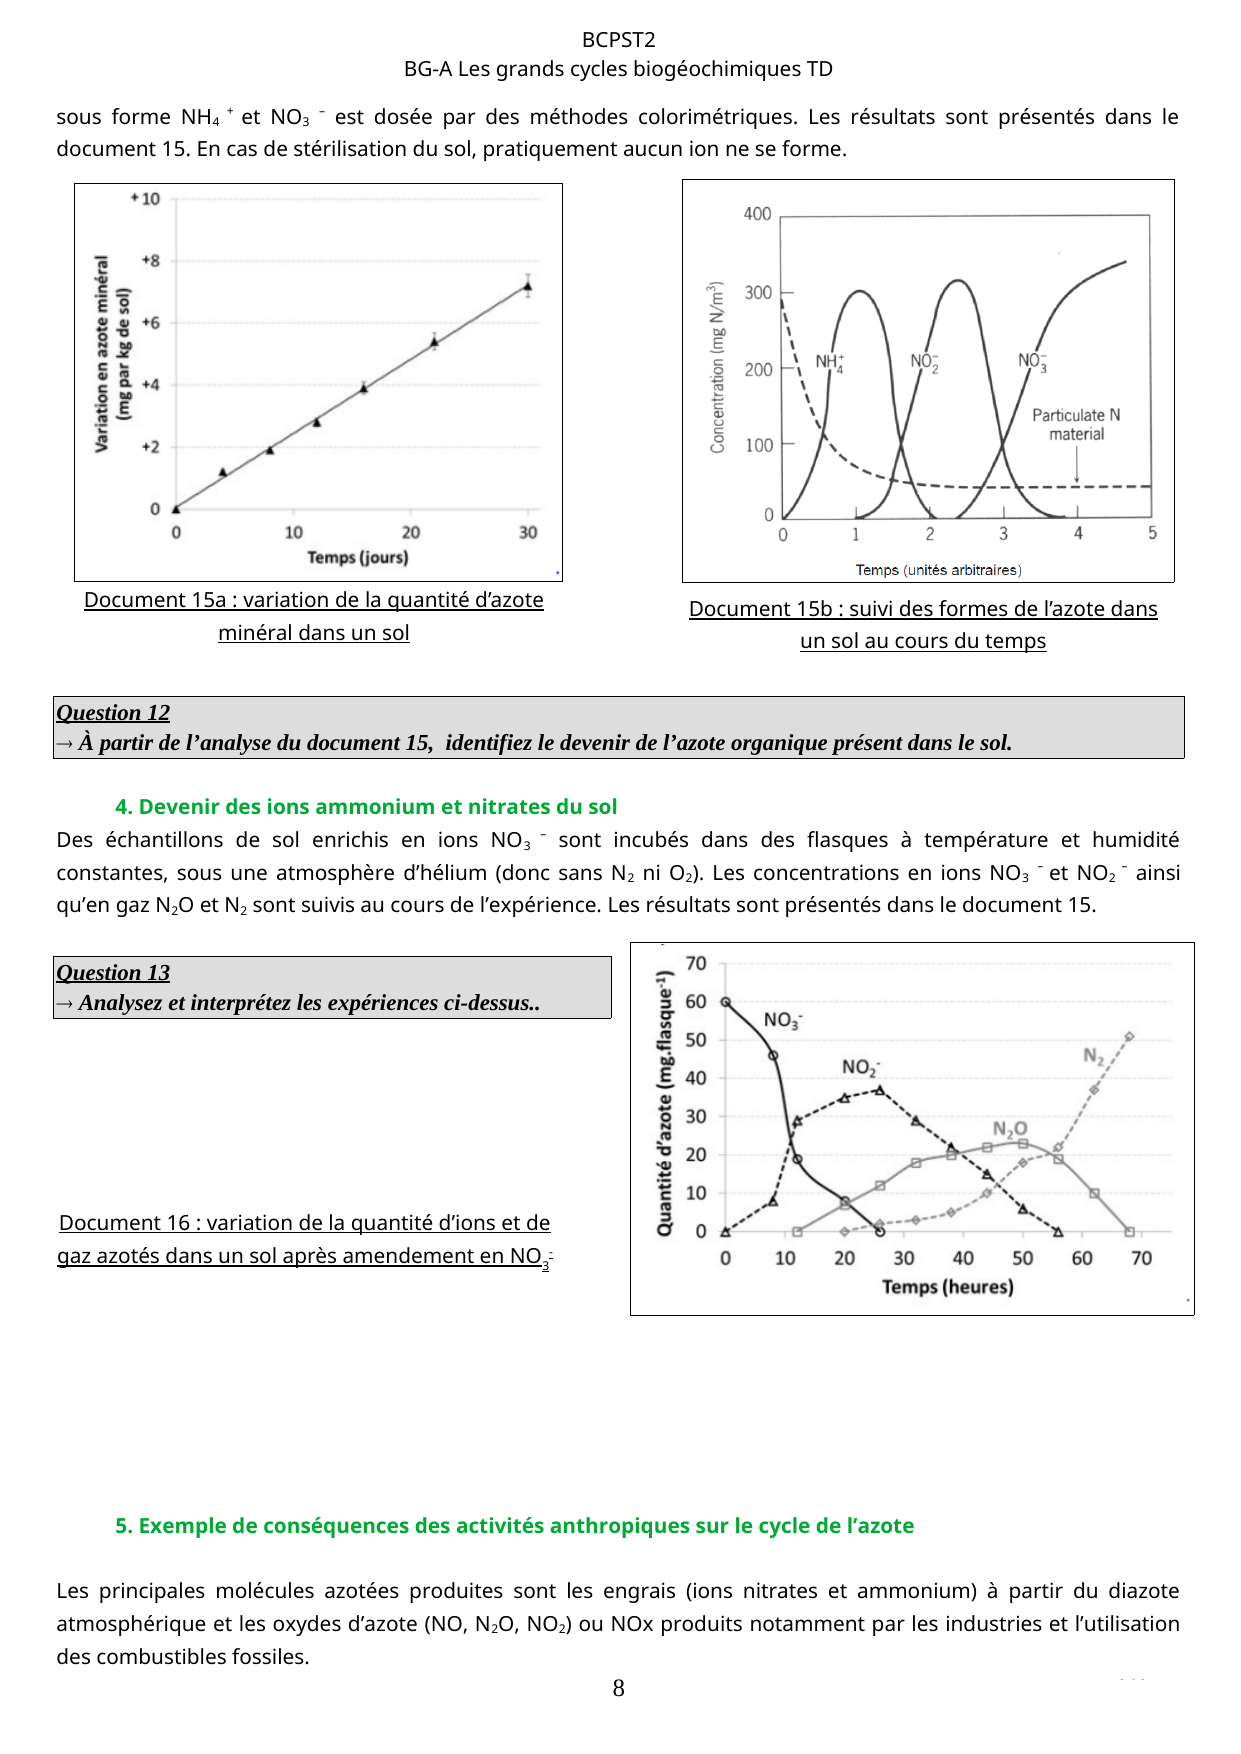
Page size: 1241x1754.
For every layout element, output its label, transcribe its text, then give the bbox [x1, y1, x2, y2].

text  Analysez et interprétez les expériences ci-dessus.. [54, 986, 611, 1018]
text 4. Devenir des ions ammonium et nitrates du sol [56, 792, 1181, 821]
text 5. Exemple de conséquences des activités anthropiques sur le cycle de l’azote [56, 1511, 1181, 1540]
text  À partir de l’analyse du document 15, identifiez le devenir de l’azote organique présent dans le sol. [54, 726, 1184, 758]
text Des échantillons de sol enrichis en ions NO3 – sont incubés dans des flasques à température et humidité constantes, sous une atmosphère d’hélium (donc sans N2 ni O2). Les concentrations en ions NO3 – et NO2 – ainsi qu’en gaz N2O et N2 sont suivis au cours de l’expérience. Les résultats sont présentés dans le document 15. [56, 825, 1181, 919]
text Question 12 [54, 697, 1184, 725]
text Question 13 [54, 957, 611, 985]
picture [632, 944, 1191, 1312]
picture [77, 186, 560, 579]
text sous forme NH4 + et NO3 – est dosée par des méthodes colorimétriques. Les résultats sont présentés dans le document 15. En cas de stérilisation du sol, pratiquement aucun ion ne se forme. [56, 102, 1181, 163]
text Les principales molécules azotées produites sont les engrais (ions nitrates et ammonium) à partir du diazote atmosphérique et les oxydes d’azote (NO, N2O, NO2) ou NOx produits notamment par les industries et l’utilisation des combustibles fossiles. [48, 1574, 1189, 1670]
